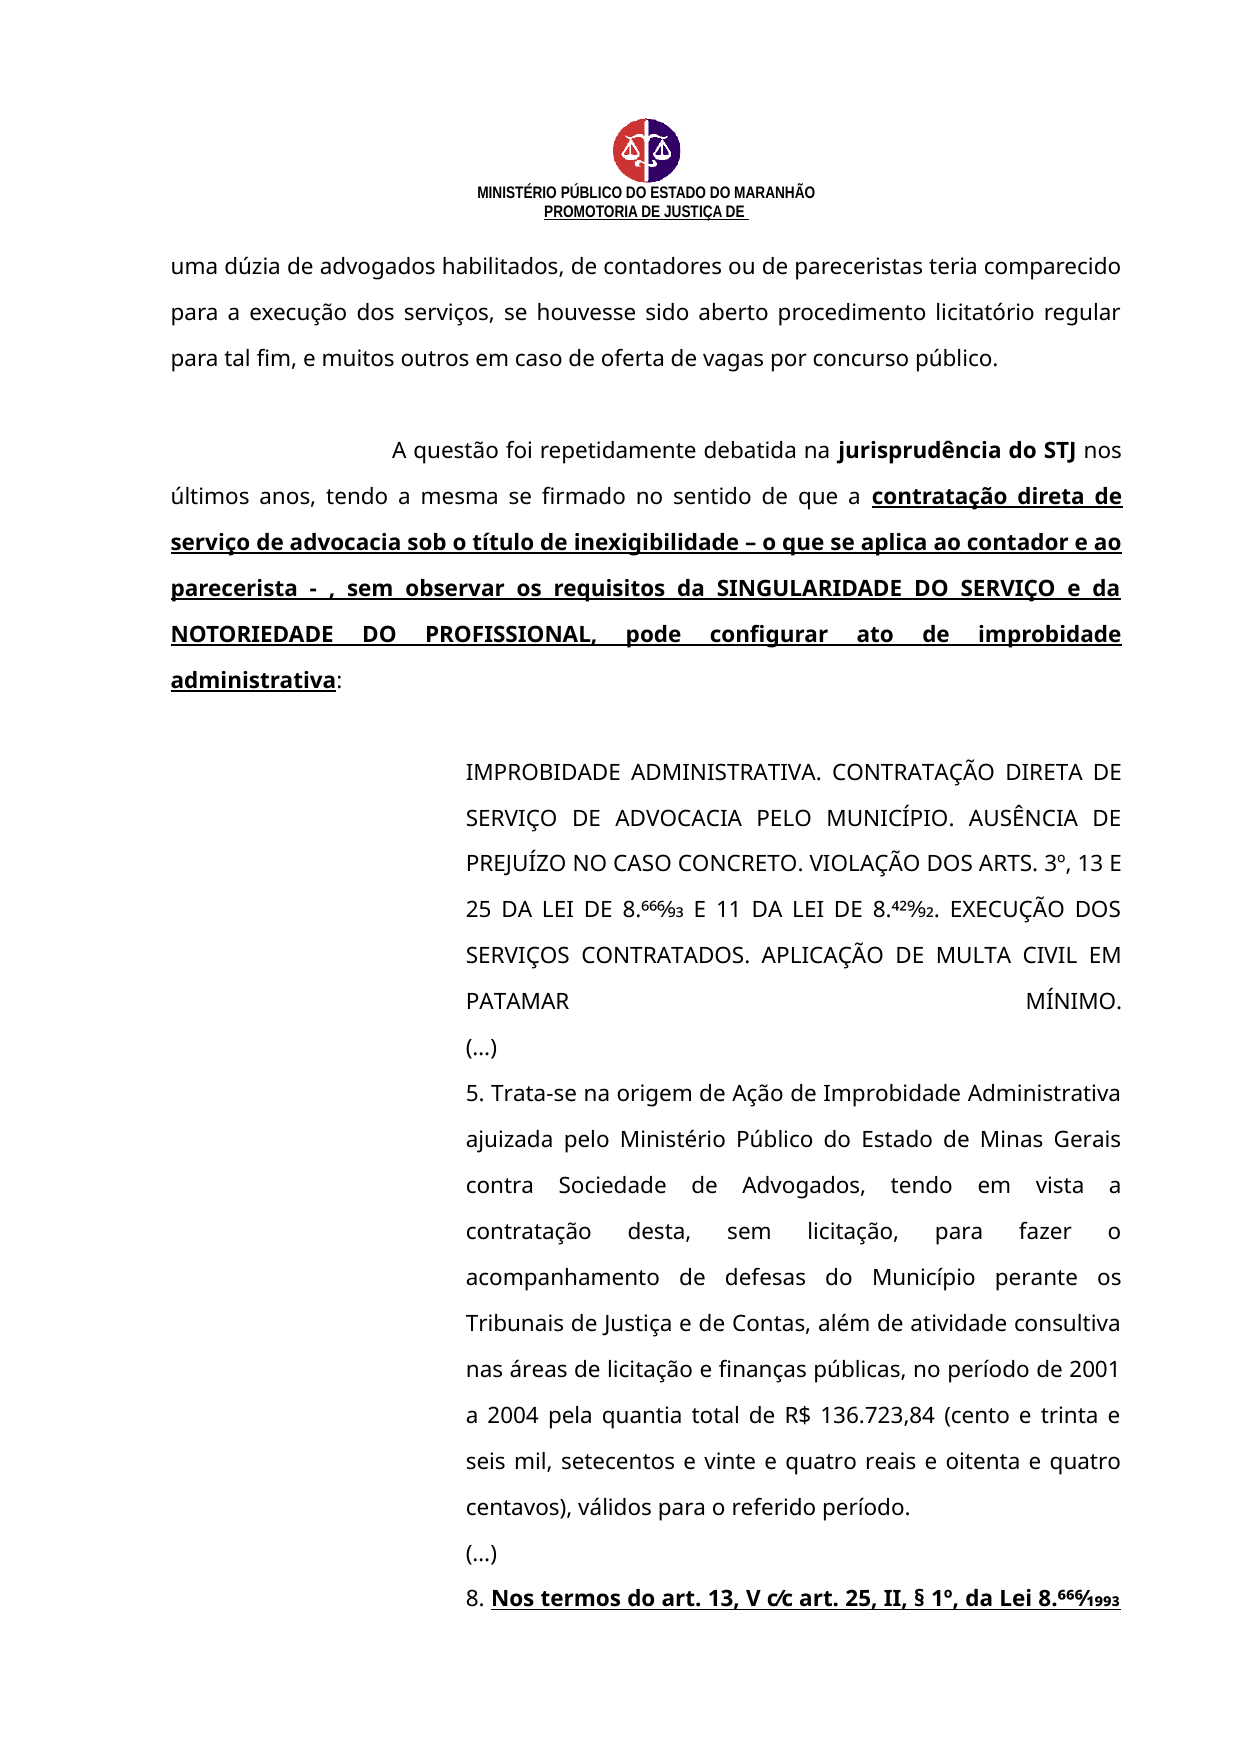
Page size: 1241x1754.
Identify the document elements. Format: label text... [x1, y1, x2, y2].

text administrativa: [170, 645, 1122, 695]
text A questão foi repetidamente debatida na jurisprudência do STJ nos últimos anos, tendo a mesma se firmado no sentido de que a contratação direta de serviço de advocacia sob o título de inexigibilidade – o que se aplica ao contador e ao [170, 434, 1122, 552]
text 5. Trata-se na origem de Ação de Improbidade Administrativa ajuizada pelo Ministério Público do Estado de Minas Gerais contra Sociedade de Advogados, tendo em vista a contratação desta, sem licitação, para fazer o acompanhamento de defesas do Município perante os Tribunais de Justiça e de Contas, além de atividade consultiva nas áreas de licitação e finanças públicas, no período de 2001 a 2004 pela quantia total de R$ 136.723,84 (cento e trinta e seis mil, setecentos e vinte e quatro reais e oitenta e quatro centavos), válidos para o referido período. [466, 1077, 1122, 1522]
text (…) 8. Nos termos do art. 13, V c⁄c art. 25, II, § 1º, da Lei 8.666⁄1993 [466, 1537, 1122, 1613]
text parecerista - , sem observar os requisitos da SINGULARIDADE DO SERVIÇO e da NOTORIEDADE DO PROFISSIONAL, pode configurar ato de improbidade [170, 553, 1122, 644]
picture [612, 118, 681, 183]
text IMPROBIDADE ADMINISTRATIVA. CONTRATAÇÃO DIRETA DE SERVIÇO DE ADVOCACIA PELO MUNICÍPIO. AUSÊNCIA DE PREJUÍZO NO CASO CONCRETO. VIOLAÇÃO DOS ARTS. 3º, 13 E 25 DA LEI DE 8.666⁄93 E 11 DA LEI DE 8.429⁄92. EXECUÇÃO DOS SERVIÇOS CONTRATADOS. APLICAÇÃO DE MULTA CIVIL EM PATAMAR MÍNIMO. (…) [466, 756, 1122, 1062]
text uma dúzia de advogados habilitados, de contadores ou de pareceristas teria comparecido para a execução dos serviços, se houvesse sido aberto procedimento licitatório regular para tal fim, e muitos outros em caso de oferta de vagas por concurso público. [170, 251, 1122, 373]
